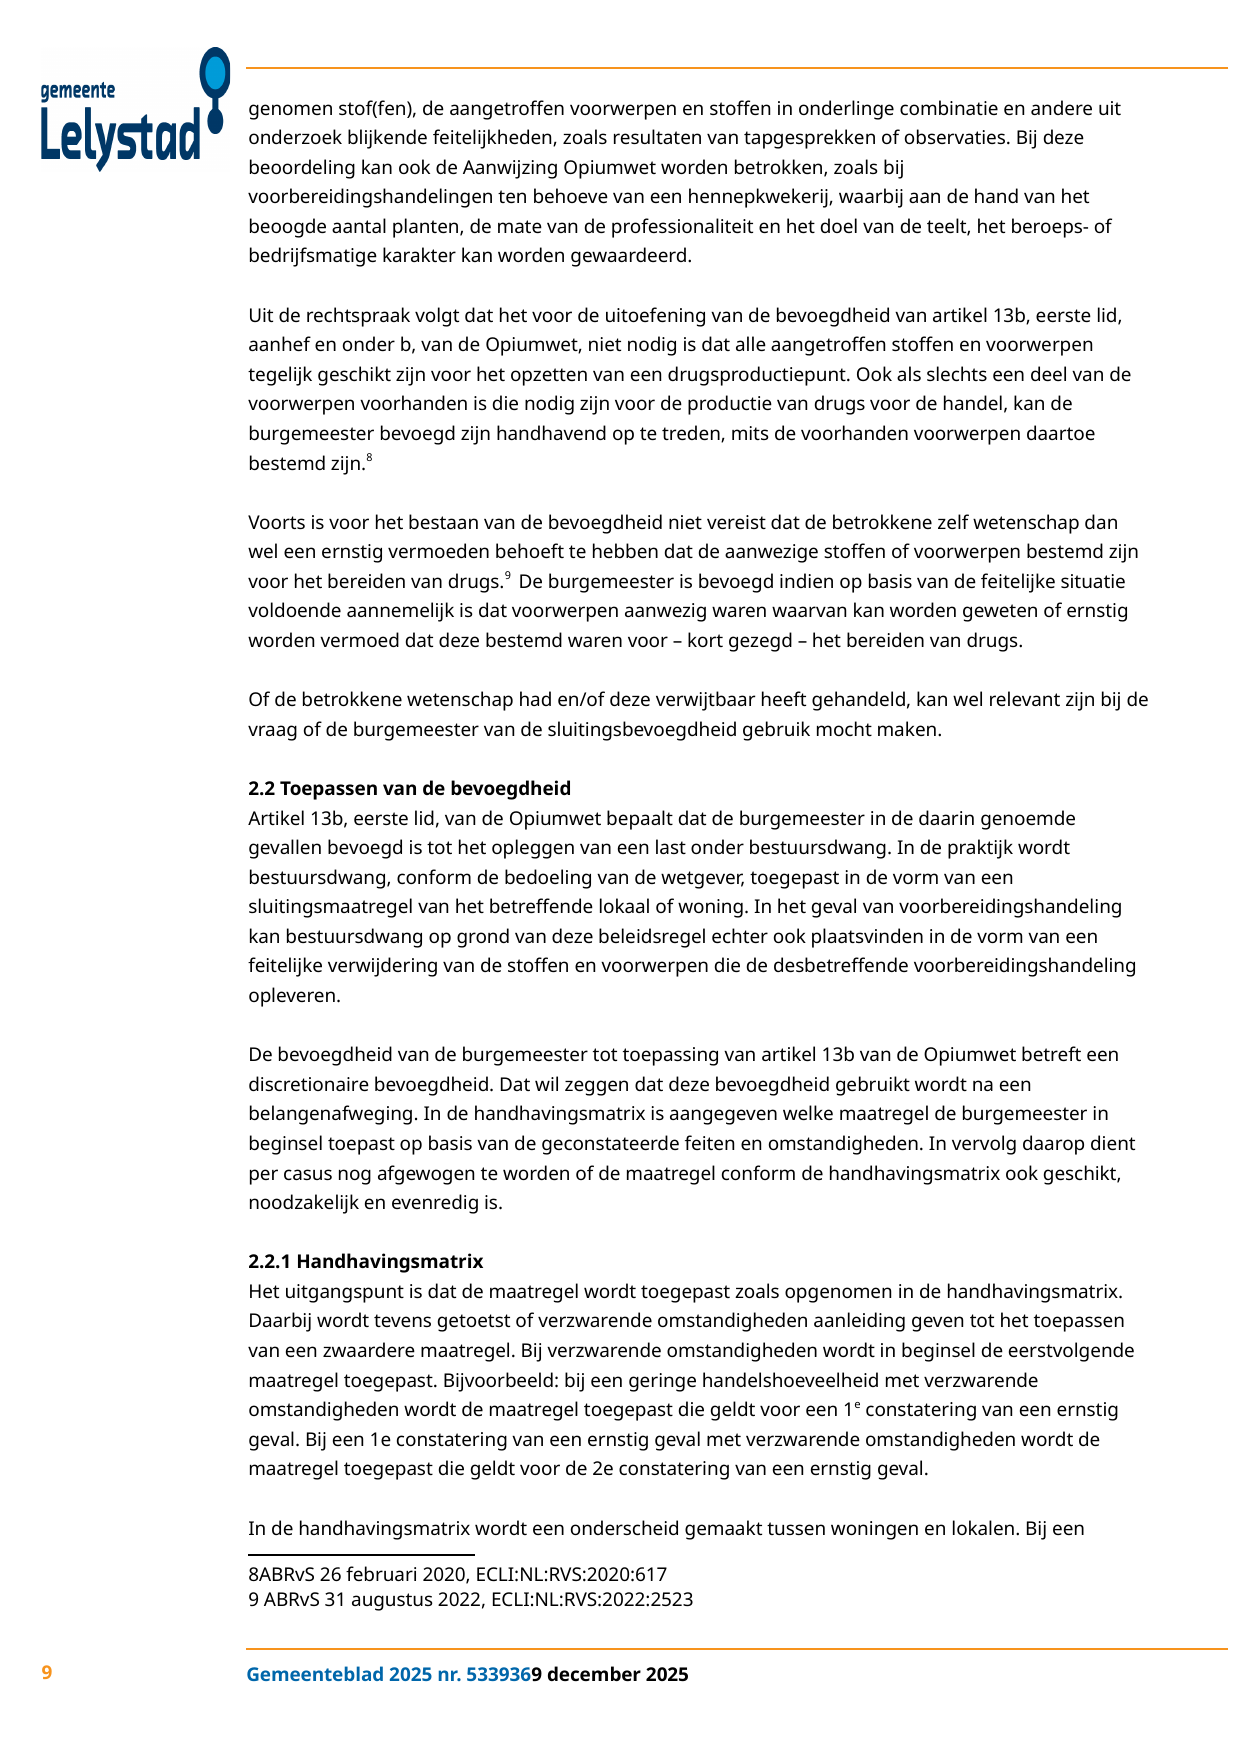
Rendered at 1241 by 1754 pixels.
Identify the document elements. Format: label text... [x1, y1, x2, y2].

text 2.2 Toepassen van de bevoegdheid [248, 775, 1152, 801]
picture [41, 47, 231, 172]
text Voorts is voor het bestaan van de bevoegdheid niet vereist dat de betrokkene zelf wetenschap dan wel een ernstig vermoeden behoeft te hebben dat de aanwezige stoffen of voorwerpen bestemd zijn voor het bereiden van drugs. De burgemeester is bevoegd indien op basis van de feitelijke situatie voldoende aannemelijk is dat voorwerpen aanwezig waren waarvan kan worden geweten of ernstig worden vermoed dat deze bestemd waren voor – kort gezegd – het bereiden van drugs. [248, 509, 1152, 653]
text Artikel 13b, eerste lid, van de Opiumwet bepaalt dat de burgemeester in de daarin genoemde gevallen bevoegd is tot het opleggen van een last onder bestuursdwang. In de praktijk wordt bestuursdwang, conform de bedoeling van de wetgever, toegepast in de vorm van een sluitingsmaatregel van het betreffende lokaal of woning. In het geval van voorbereidingshandeling kan bestuursdwang op grond van deze beleidsregel echter ook plaatsvinden in de vorm van een feitelijke verwijdering van de stoffen en voorwerpen die de desbetreffende voorbereidingshandeling opleveren. [248, 805, 1152, 1008]
text In de handhavingsmatrix wordt een onderscheid gemaakt tussen woningen en lokalen. Bij een [248, 1515, 1152, 1541]
text Het uitgangspunt is dat de maatregel wordt toegepast zoals opgenomen in de handhavingsmatrix. Daarbij wordt tevens getoetst of verzwarende omstandigheden aanleiding geven tot het toepassen van een zwaardere maatregel. Bij verzwarende omstandigheden wordt in beginsel de eerstvolgende maatregel toegepast. Bijvoorbeeld: bij een geringe handelshoeveelheid met verzwarende omstandigheden wordt de maatregel toegepast die geldt voor een 1e constatering van een ernstig geval. Bij een 1e constatering van een ernstig geval met verzwarende omstandigheden wordt de maatregel toegepast die geldt voor de 2e constatering van een ernstig geval. [248, 1278, 1152, 1481]
text genomen stof(fen), de aangetroffen voorwerpen en stoffen in onderlinge combinatie en andere uit onderzoek blijkende feitelijkheden, zoals resultaten van tapgesprekken of observaties. Bij deze beoordeling kan ook de Aanwijzing Opiumwet worden betrokken, zoals bij voorbereidingshandelingen ten behoeve van een hennepkwekerij, waarbij aan de hand van het beoogde aantal planten, de mate van de professionaliteit en het doel van de teelt, het beroeps- of bedrijfsmatige karakter kan worden gewaardeerd. [248, 95, 1152, 268]
text ABRvS 31 augustus 2022, ECLI:NL:RVS:2022:2523 [248, 1586, 1152, 1612]
text Uit de rechtspraak volgt dat het voor de uitoefening van de bevoegdheid van artikel 13b, eerste lid, aanhef en onder b, van de Opiumwet, niet nodig is dat alle aangetroffen stoffen en voorwerpen tegelijk geschikt zijn voor het opzetten van een drugsproductiepunt. Ook als slechts een deel van de voorwerpen voorhanden is die nodig zijn voor de productie van drugs voor de handel, kan de burgemeester bevoegd zijn handhavend op te treden, mits de voorhanden voorwerpen daartoe bestemd zijn. [248, 302, 1152, 476]
text 2.2.1 Handhavingsmatrix [248, 1248, 1152, 1274]
text ABRvS 26 februari 2020, ECLI:NL:RVS:2020:617 [248, 1561, 1152, 1586]
text Of de betrokkene wetenschap had en/of deze verwijtbaar heeft gehandeld, kan wel relevant zijn bij de vraag of de burgemeester van de sluitingsbevoegdheid gebruik mocht maken. [248, 686, 1152, 742]
text De bevoegdheid van de burgemeester tot toepassing van artikel 13b van de Opiumwet betreft een discretionaire bevoegdheid. Dat wil zeggen dat deze bevoegdheid gebruikt wordt na een belangenafweging. In de handhavingsmatrix is aangegeven welke maatregel de burgemeester in beginsel toepast op basis van de geconstateerde feiten en omstandigheden. In vervolg daarop dient per casus nog afgewogen te worden of de maatregel conform de handhavingsmatrix ook geschikt, noodzakelijk en evenredig is. [248, 1041, 1152, 1215]
